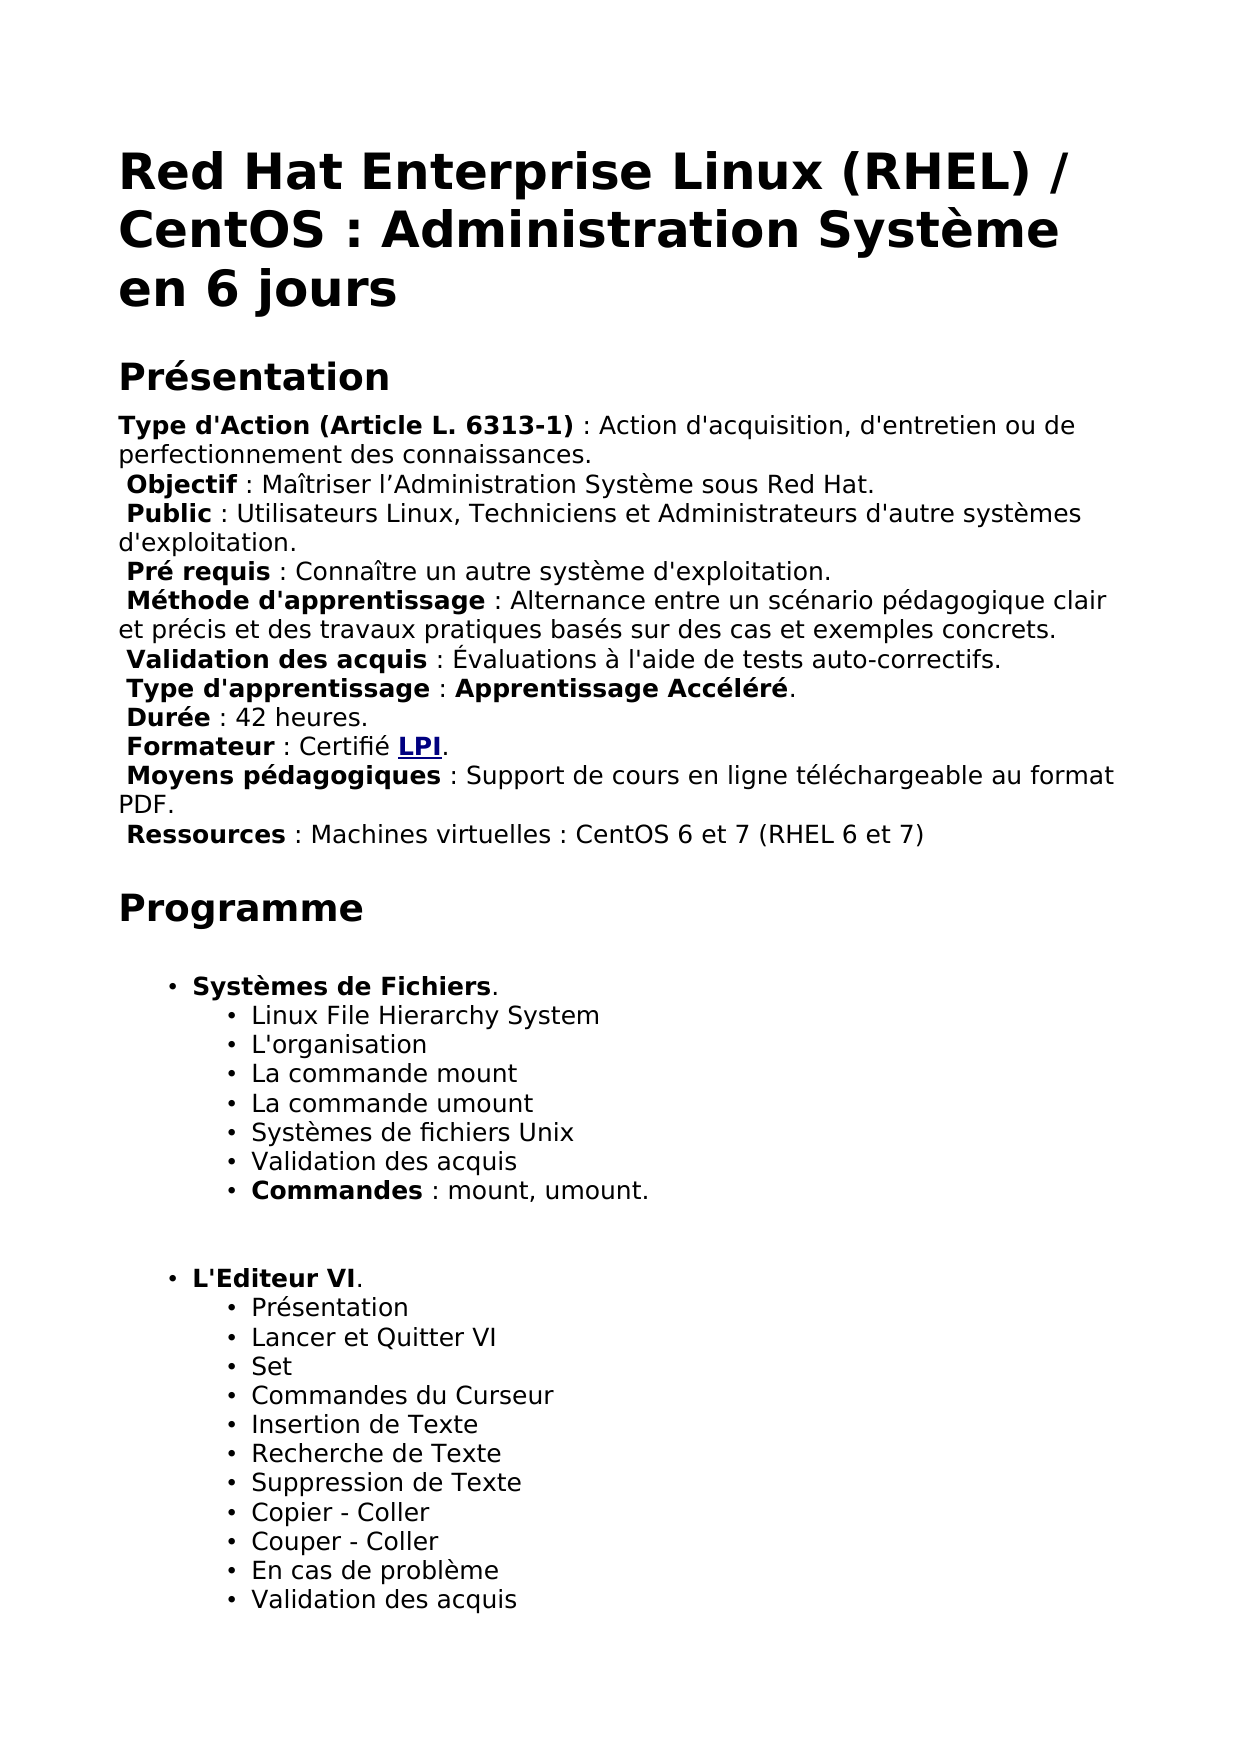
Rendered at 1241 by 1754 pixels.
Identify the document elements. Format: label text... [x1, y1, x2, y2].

list Commandes du Curseur [236, 1381, 1122, 1410]
list En cas de problème [236, 1556, 1122, 1585]
list Commandes : mount, umount. [236, 1176, 1122, 1205]
list Présentation [236, 1293, 1122, 1323]
list L'organisation [236, 1030, 1122, 1059]
list L'Editeur VI. [177, 1264, 1122, 1293]
list Systèmes de Fichiers. [177, 972, 1122, 1001]
subtitle Présentation [118, 355, 1122, 399]
list Copier - Coller [236, 1498, 1122, 1527]
list Systèmes de fichiers Unix [236, 1118, 1122, 1147]
subtitle Programme [118, 886, 1122, 930]
list Validation des acquis [236, 1147, 1122, 1176]
list Insertion de Texte [236, 1410, 1122, 1439]
list Validation des acquis [236, 1585, 1122, 1614]
list Recherche de Texte [236, 1439, 1122, 1468]
list Couper - Coller [236, 1527, 1122, 1556]
list Set [236, 1352, 1122, 1381]
list Suppression de Texte [236, 1468, 1122, 1498]
subtitle Red Hat Enterprise Linux (RHEL) / CentOS : Administration Système en 6 jours [118, 143, 1122, 318]
text Type d'Action (Article L. 6313-1) : Action d'acquisition, d'entretien ou de perfectionnement des connaissances. Objectif : Maîtriser l’Administration Système sous Red Hat. Public : Utilisateurs Linux, Techniciens et Administrateurs d'autre systèmes d'exploitation. Pré requis : Connaître un autre système d'exploitation. Méthode d'apprentissage : Alternance entre un scénario pédagogique clair et précis et des travaux pratiques basés sur des cas et exemples concrets. Validation des acquis : Évaluations à l'aide de tests auto-correctifs. Type d'apprentissage : Apprentissage Accéléré. Durée : 42 heures. Formateur : Certifié LPI. Moyens pédagogiques : Support de cours en ligne téléchargeable au format PDF. Ressources : Machines virtuelles : CentOS 6 et 7 (RHEL 6 et 7) [118, 411, 1122, 849]
list La commande umount [236, 1089, 1122, 1118]
list Lancer et Quitter VI [236, 1323, 1122, 1352]
list Linux File Hierarchy System [236, 1001, 1122, 1030]
list La commande mount [236, 1059, 1122, 1089]
